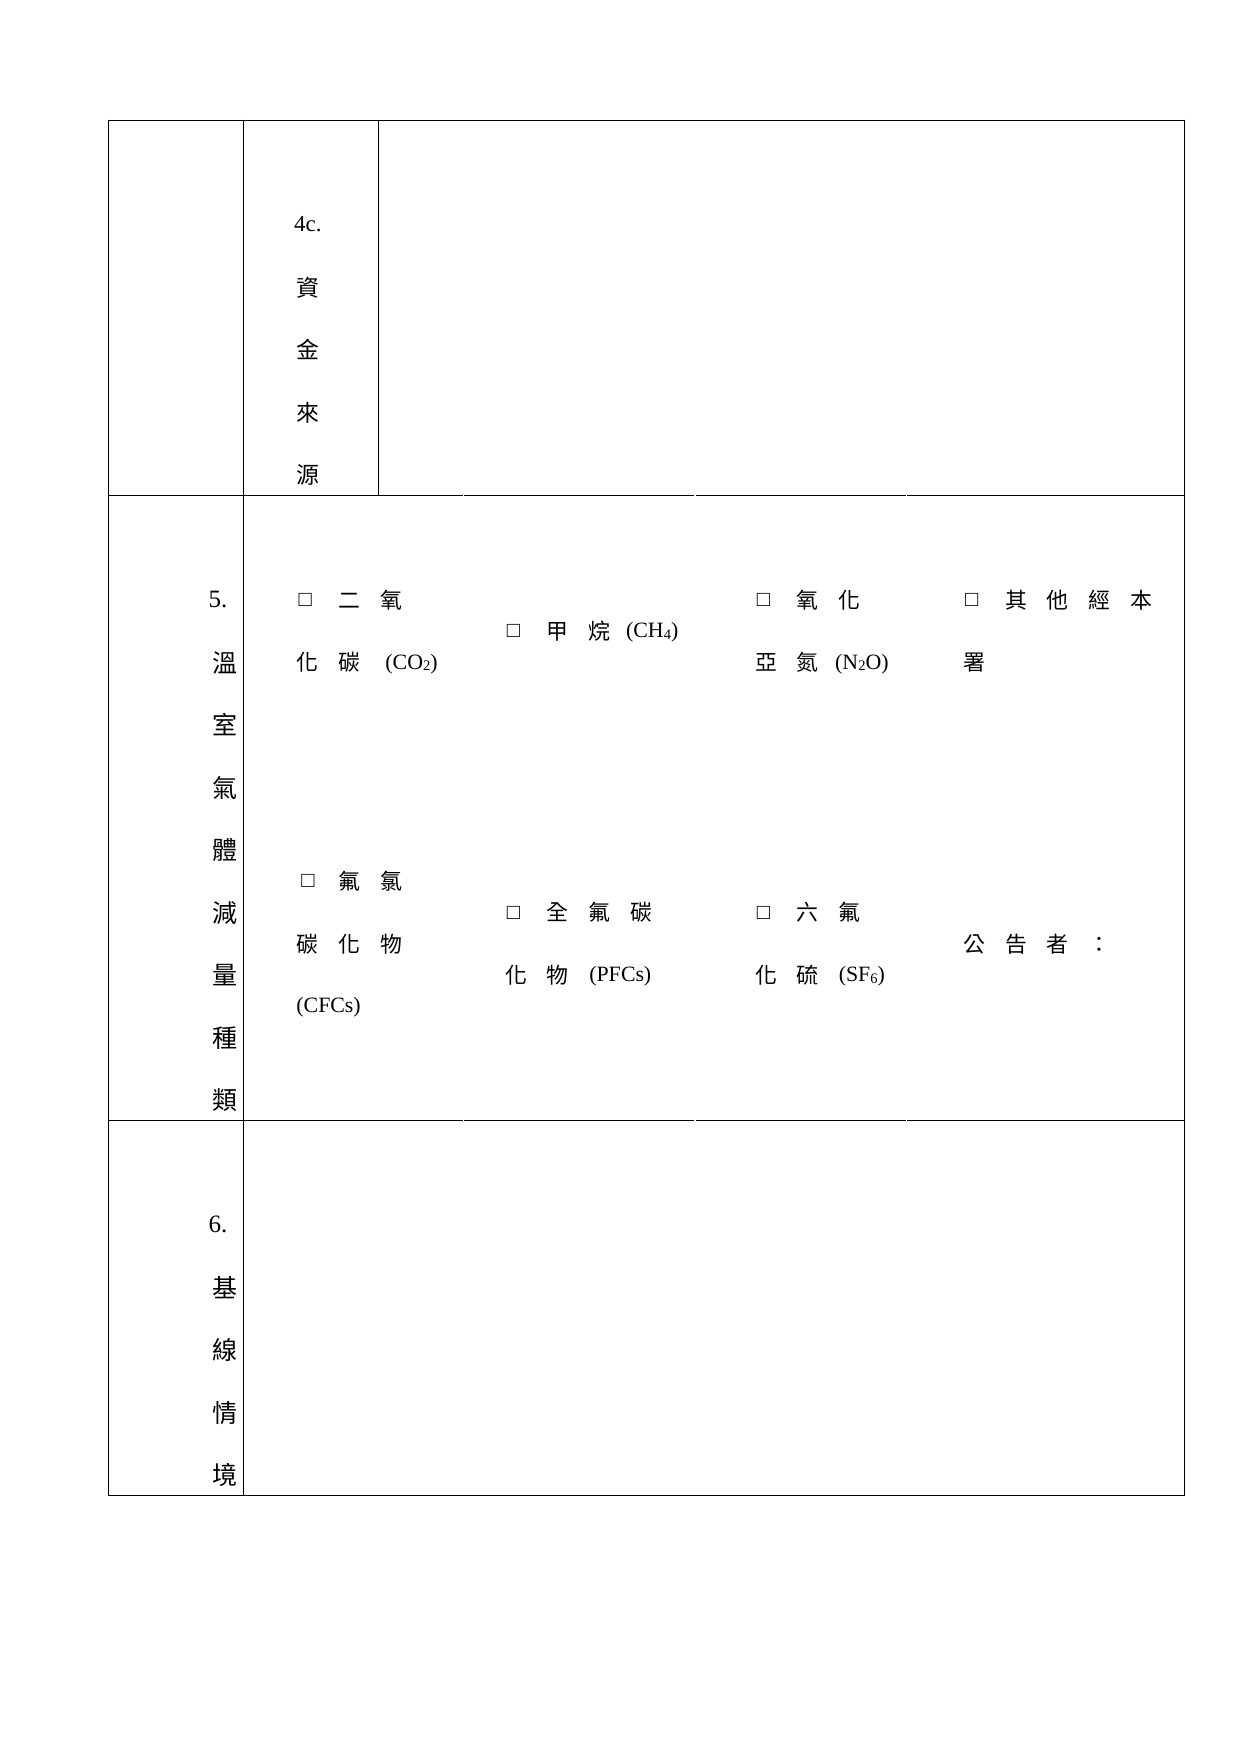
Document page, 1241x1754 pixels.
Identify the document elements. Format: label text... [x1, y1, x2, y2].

table_cell □ 甲烷(CH4) [464, 496, 694, 682]
table_cell 6.基線情境 [109, 1121, 243, 1494]
table_cell □ 全氟碳化物(PFCs) [464, 683, 694, 1119]
table_cell 4c.資金來源 [244, 121, 378, 494]
table_cell [109, 121, 243, 494]
table_cell □ 六氟化硫(SF6) [696, 683, 906, 1119]
table_cell 公告者： [907, 683, 1184, 1119]
table_cell [379, 121, 1184, 494]
table_cell □ 二氧化碳(CO2) [244, 496, 463, 682]
table_cell □氟氯碳化物(CFCs) [244, 683, 463, 1119]
table_cell [244, 1121, 1184, 1494]
table_cell □ 其他經本署 [907, 496, 1184, 682]
table_cell 5.溫室氣體減量種類 [109, 496, 243, 1119]
table_cell □ 氧化亞氮(N2O) [696, 496, 906, 682]
